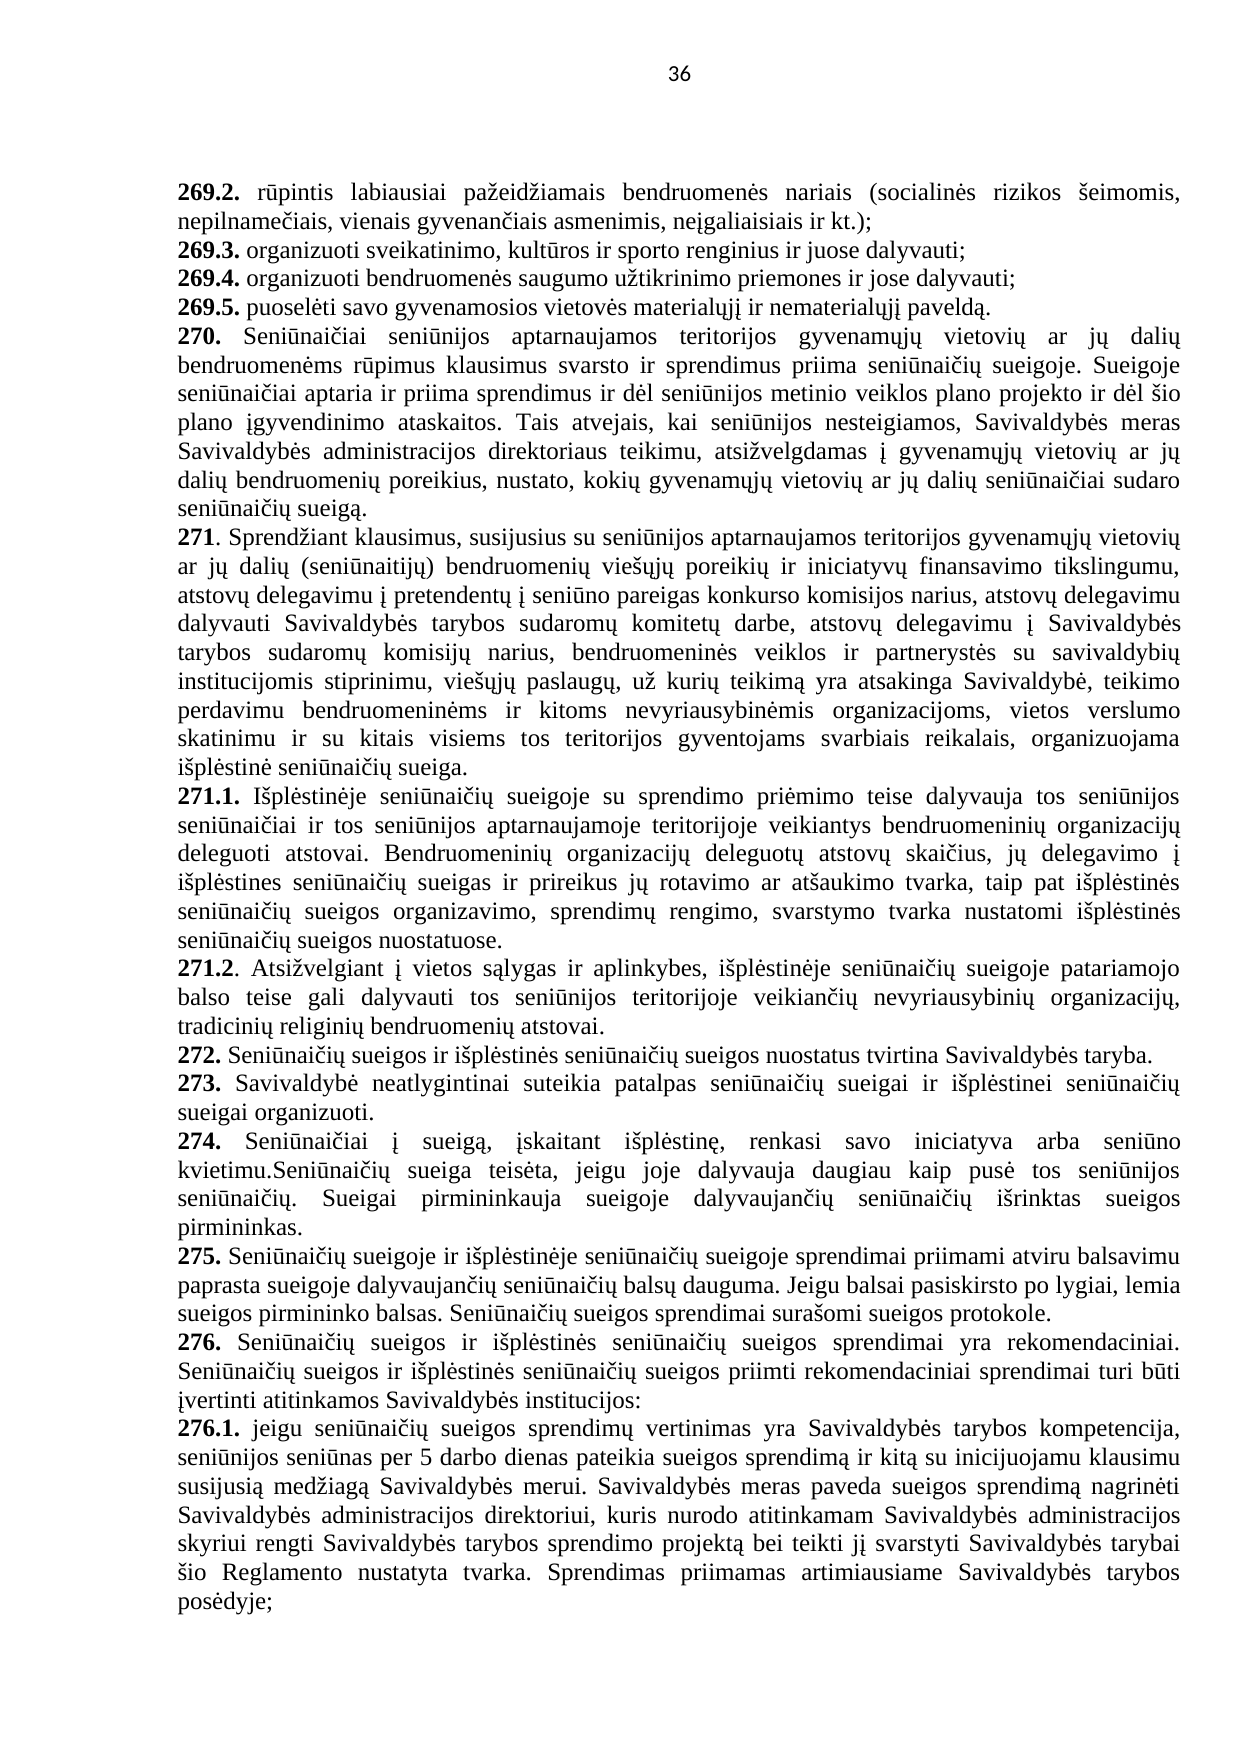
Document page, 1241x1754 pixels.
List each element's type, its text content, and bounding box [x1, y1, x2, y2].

text 274. Seniūnaičiai į sueigą, įskaitant išplėstinę, renkasi savo iniciatyva arba seniūno kvietimu.Seniūnaičių sueiga teisėta, jeigu joje dalyvauja daugiau kaip pusė tos seniūnijos seniūnaičių. Sueigai pirmininkauja sueigoje dalyvaujančių seniūnaičių išrinktas sueigos pirmininkas. [177, 1126, 1181, 1241]
text 269.4. organizuoti bendruomenės saugumo užtikrinimo priemones ir jose dalyvauti; [177, 263, 1181, 292]
text 271. Sprendžiant klausimus, susijusius su seniūnijos aptarnaujamos teritorijos gyvenamųjų vietovių ar jų dalių (seniūnaitijų) bendruomenių viešųjų poreikių ir iniciatyvų finansavimo tikslingumu, atstovų delegavimu į pretendentų į seniūno pareigas konkurso komisijos narius, atstovų delegavimu dalyvauti Savivaldybės tarybos sudaromų komitetų darbe, atstovų delegavimu į Savivaldybės tarybos sudaromų komisijų narius, bendruomeninės veiklos ir partnerystės su savivaldybių institucijomis stiprinimu, viešųjų paslaugų, už kurių teikimą yra atsakinga Savivaldybė, teikimo perdavimu bendruomeninėms ir kitoms nevyriausybinėmis organizacijoms, vietos verslumo skatinimu ir su kitais visiems tos teritorijos gyventojams svarbiais reikalais, organizuojama išplėstinė seniūnaičių sueiga. [177, 522, 1181, 781]
text 269.3. organizuoti sveikatinimo, kultūros ir sporto renginius ir juose dalyvauti; [177, 235, 1181, 263]
text 272. Seniūnaičių sueigos ir išplėstinės seniūnaičių sueigos nuostatus tvirtina Savivaldybės taryba. [177, 1040, 1181, 1068]
text 276.1. jeigu seniūnaičių sueigos sprendimų vertinimas yra Savivaldybės tarybos kompetencija, seniūnijos seniūnas per 5 darbo dienas pateikia sueigos sprendimą ir kitą su inicijuojamu klausimu susijusią medžiagą Savivaldybės merui. Savivaldybės meras paveda sueigos sprendimą nagrinėti Savivaldybės administracijos direktoriui, kuris nurodo atitinkamam Savivaldybės administracijos skyriui rengti Savivaldybės tarybos sprendimo projektą bei teikti jį svarstyti Savivaldybės tarybai šio Reglamento nustatyta tvarka. Sprendimas priimamas artimiausiame Savivaldybės tarybos posėdyje; [177, 1413, 1181, 1615]
text 275. Seniūnaičių sueigoje ir išplėstinėje seniūnaičių sueigoje sprendimai priimami atviru balsavimu paprasta sueigoje dalyvaujančių seniūnaičių balsų dauguma. Jeigu balsai pasiskirsto po lygiai, lemia sueigos pirmininko balsas. Seniūnaičių sueigos sprendimai surašomi sueigos protokole. [177, 1241, 1181, 1327]
text 269.5. puoselėti savo gyvenamosios vietovės materialųjį ir nematerialųjį paveldą. [177, 292, 1181, 321]
text 276. Seniūnaičių sueigos ir išplėstinės seniūnaičių sueigos sprendimai yra rekomendaciniai. Seniūnaičių sueigos ir išplėstinės seniūnaičių sueigos priimti rekomendaciniai sprendimai turi būti įvertinti atitinkamos Savivaldybės institucijos: [177, 1327, 1181, 1413]
text 269.2. rūpintis labiausiai pažeidžiamais bendruomenės nariais (socialinės rizikos šeimomis, nepilnamečiais, vienais gyvenančiais asmenimis, neįgaliaisiais ir kt.); [177, 177, 1181, 235]
text 270. Seniūnaičiai seniūnijos aptarnaujamos teritorijos gyvenamųjų vietovių ar jų dalių bendruomenėms rūpimus klausimus svarsto ir sprendimus priima seniūnaičių sueigoje. Sueigoje seniūnaičiai aptaria ir priima sprendimus ir dėl seniūnijos metinio veiklos plano projekto ir dėl šio plano įgyvendinimo ataskaitos. Tais atvejais, kai seniūnijos nesteigiamos, Savivaldybės meras Savivaldybės administracijos direktoriaus teikimu, atsižvelgdamas į gyvenamųjų vietovių ar jų dalių bendruomenių poreikius, nustato, kokių gyvenamųjų vietovių ar jų dalių seniūnaičiai sudaro seniūnaičių sueigą. [177, 321, 1181, 522]
text 271.1. Išplėstinėje seniūnaičių sueigoje su sprendimo priėmimo teise dalyvauja tos seniūnijos seniūnaičiai ir tos seniūnijos aptarnaujamoje teritorijoje veikiantys bendruomeninių organizacijų deleguoti atstovai. Bendruomeninių organizacijų deleguotų atstovų skaičius, jų delegavimo į išplėstines seniūnaičių sueigas ir prireikus jų rotavimo ar atšaukimo tvarka, taip pat išplėstinės seniūnaičių sueigos organizavimo, sprendimų rengimo, svarstymo tvarka nustatomi išplėstinės seniūnaičių sueigos nuostatuose. [177, 781, 1181, 953]
text 271.2. Atsižvelgiant į vietos sąlygas ir aplinkybes, išplėstinėje seniūnaičių sueigoje patariamojo balso teise gali dalyvauti tos seniūnijos teritorijoje veikiančių nevyriausybinių organizacijų, tradicinių religinių bendruomenių atstovai. [177, 953, 1181, 1040]
text 273. Savivaldybė neatlygintinai suteikia patalpas seniūnaičių sueigai ir išplėstinei seniūnaičių sueigai organizuoti. [177, 1068, 1181, 1126]
